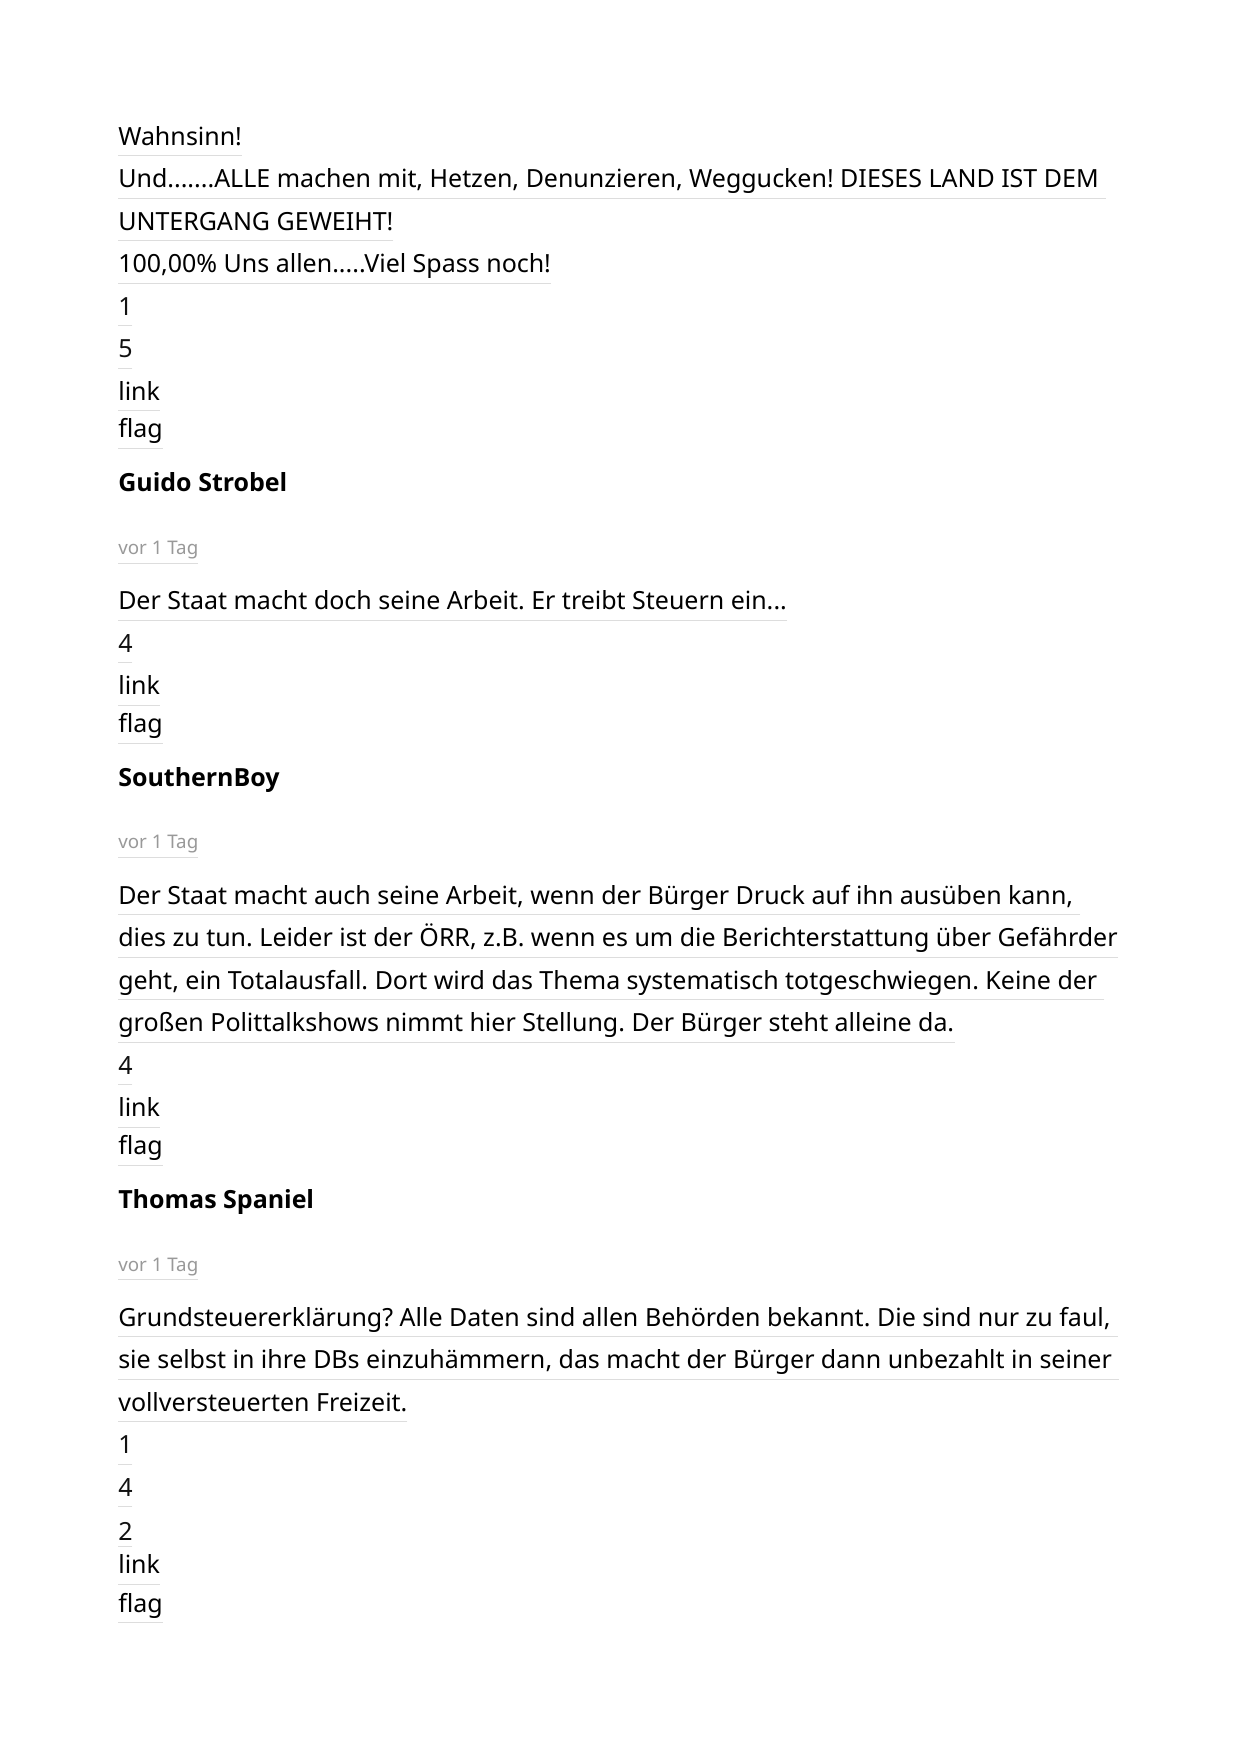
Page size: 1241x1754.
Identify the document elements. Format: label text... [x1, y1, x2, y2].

text flag [118, 1585, 1122, 1623]
text 5 [118, 331, 1122, 369]
text link [118, 1547, 1122, 1585]
text flag [118, 706, 1122, 744]
text SouthernBoy [118, 759, 1122, 793]
text link [118, 668, 1122, 706]
text 4 [118, 625, 1122, 663]
text 4 [118, 1469, 1122, 1507]
text Grundsteuererklärung? Alle Daten sind allen Behörden bekannt. Die sind nur zu faul, sie selbst in ihre DBs einzuhämmern, das macht der Bürger dann unbezahlt in seiner vollversteuerten Freizeit. [118, 1299, 1122, 1422]
text Thomas Spaniel [118, 1181, 1122, 1216]
text link [118, 373, 1122, 411]
text Guido Strobel [118, 465, 1122, 499]
text Der Staat macht doch seine Arbeit. Er treibt Steuern ein... [118, 583, 1122, 621]
text vor 1 Tag [118, 829, 1117, 858]
text flag [118, 1128, 1122, 1166]
text 1 [118, 1427, 1122, 1465]
text Der Staat macht auch seine Arbeit, wenn der Bürger Druck auf ihn ausüben kann, dies zu tun. Leider ist der ÖRR, z.B. wenn es um die Berichterstattung über Gefährder geht, ein Totalausfall. Dort wird das Thema systematisch totgeschwiegen. Keine der großen Polittalkshows nimmt hier Stellung. Der Bürger steht alleine da. [118, 877, 1122, 1043]
text Wahnsinn! Und.......ALLE machen mit, Hetzen, Denunzieren, Weggucken! DIESES LAND IST DEM UNTERGANG GEWEIHT! 100,00% Uns allen.....Viel Spass noch! [118, 118, 1122, 284]
text 4 [118, 1047, 1122, 1085]
text 2 [118, 1512, 1122, 1547]
text flag [118, 411, 1122, 449]
text 1 [118, 288, 1122, 326]
text vor 1 Tag [118, 534, 1117, 564]
text link [118, 1090, 1122, 1128]
text vor 1 Tag [118, 1251, 1117, 1280]
